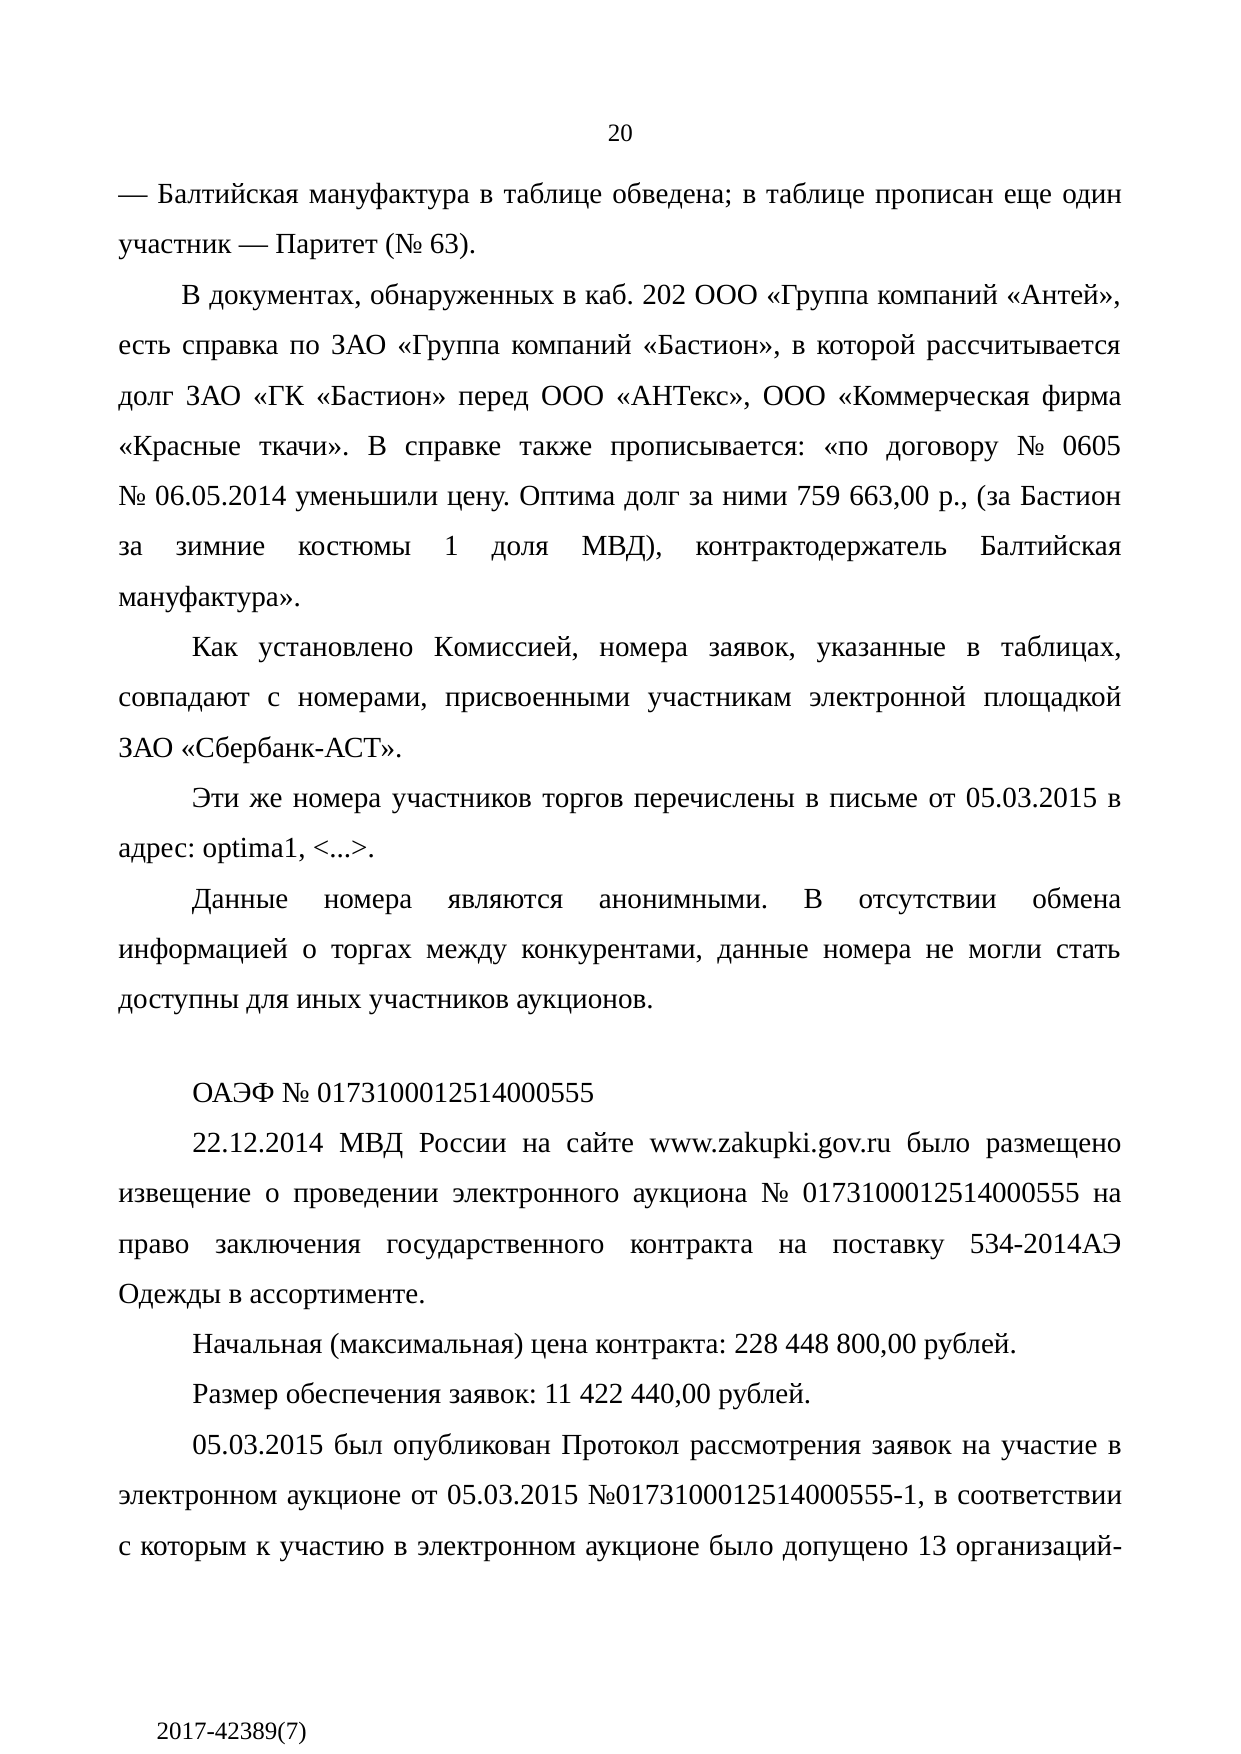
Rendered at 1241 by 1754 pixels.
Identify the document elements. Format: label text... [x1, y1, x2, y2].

text Данные номера являются анонимными. В отсутствии обмена информацией о торгах между конкурентами, данные номера не могли стать доступны для иных участников аукционов. [118, 881, 1122, 1015]
text Как установлено Комиссией, номера заявок, указанные в таблицах, совпадают с номерами, присвоенными участникам электронной площадкой ЗАО «Сбербанк-АСТ». [118, 629, 1122, 763]
text Размер обеспечения заявок: 11 422 440,00 рублей. [118, 1377, 1122, 1410]
text Начальная (максимальная) цена контракта: 228 448 800,00 рублей. [118, 1326, 1122, 1360]
text ОАЭФ № 0173100012514000555 [118, 1075, 1122, 1108]
text 05.03.2015 был опубликован Протокол рассмотрения заявок на участие в электронном аукционе от 05.03.2015 №0173100012514000555-1, в соответствии с которым к участию в электронном аукционе было допущено 13 организаций- [118, 1427, 1122, 1561]
text В документах, обнаруженных в каб. 202 ООО «Группа компаний «Антей», есть справка по ЗАО «Группа компаний «Бастион», в которой рассчитывается долг ЗАО «ГК «Бастион» перед ООО «АНТекс», ООО «Коммерческая фирма «Красные ткачи». В справке также прописывается: «по договору № 0605 № 06.05.2014 уменьшили цену. Оптима долг за ними 759 663,00 р., (за Бастион за зимние костюмы 1 доля МВД), контрактодержатель Балтийская мануфактура». [118, 277, 1122, 612]
text Эти же номера участников торгов перечислены в письме от 05.03.2015 в адрес: optima1, <...>. [118, 780, 1122, 864]
text — Балтийская мануфактура в таблице обведена; в таблице прописан еще один участник — Паритет (№ 63). [118, 176, 1122, 260]
text 22.12.2014 МВД России на сайте www.zakupki.gov.ru было размещено извещение о проведении электронного аукциона № 0173100012514000555 на право заключения государственного контракта на поставку 534-2014АЭ Одежды в ассортименте. [118, 1125, 1122, 1309]
